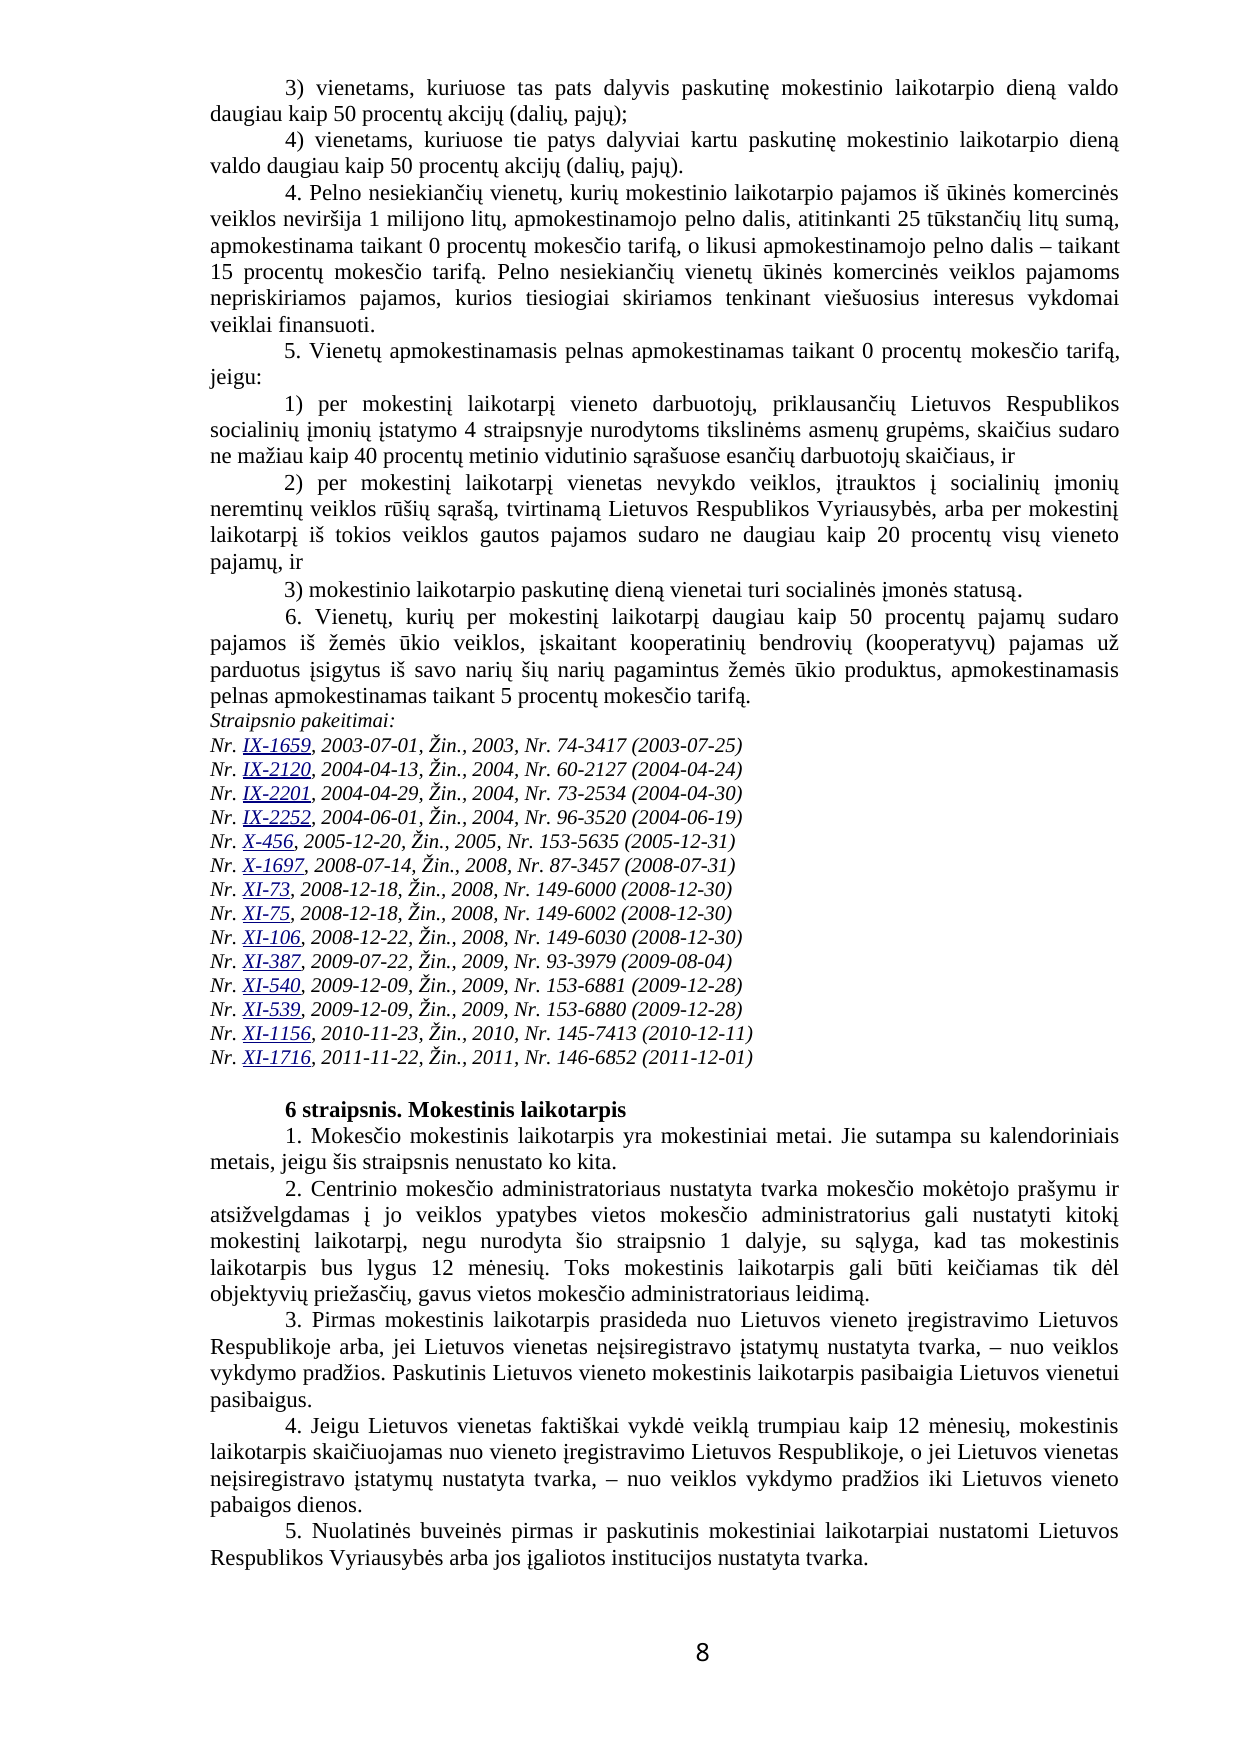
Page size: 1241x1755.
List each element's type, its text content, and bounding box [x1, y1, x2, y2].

text 6. Vienetų, kurių per mokestinį laikotarpį daugiau kaip 50 procentų pajamų sudaro pajamos iš žemės ūkio veiklos, įskaitant kooperatinių bendrovių (kooperatyvų) pajamas už parduotus įsigytus iš savo narių šių narių pagamintus žemės ūkio produktus, apmokestinamasis pelnas apmokestinamas taikant 5 procentų mokesčio tarifą. [210, 603, 1120, 708]
text 6 straipsnis. Mokestinis laikotarpis [210, 1096, 1120, 1122]
text 4) vienetams, kuriuose tie patys dalyviai kartu paskutinę mokestinio laikotarpio dieną valdo daugiau kaip 50 procentų akcijų (dalių, pajų). [210, 126, 1120, 179]
text Nr. XI-540, 2009-12-09, Žin., 2009, Nr. 153-6881 (2009-12-28) [210, 973, 1120, 997]
text 3) mokestinio laikotarpio paskutinę dieną vienetai turi socialinės įmonės statusą. [210, 574, 1120, 603]
text 4. Pelno nesiekiančių vienetų, kurių mokestinio laikotarpio pajamos iš ūkinės komercinės veiklos neviršija 1 milijono litų, apmokestinamojo pelno dalis, atitinkanti 25 tūkstančių litų sumą, apmokestinama taikant 0 procentų mokesčio tarifą, o likusi apmokestinamojo pelno dalis – taikant 15 procentų mokesčio tarifą. Pelno nesiekiančių vienetų ūkinės komercinės veiklos pajamoms nepriskiriamos pajamos, kurios tiesiogiai skiriamos tenkinant viešuosius interesus vykdomai veiklai finansuoti. [210, 179, 1120, 337]
text Nr. XI-73, 2008-12-18, Žin., 2008, Nr. 149-6000 (2008-12-30) [210, 877, 1120, 901]
text 2) per mokestinį laikotarpį vienetas nevykdo veiklos, įtrauktos į socialinių įmonių neremtinų veiklos rūšių sąrašą, tvirtinamą Lietuvos Respublikos Vyriausybės, arba per mokestinį laikotarpį iš tokios veiklos gautos pajamos sudaro ne daugiau kaip 20 procentų visų vieneto pajamų, ir [210, 469, 1120, 574]
text Nr. XI-106, 2008-12-22, Žin., 2008, Nr. 149-6030 (2008-12-30) [210, 925, 1120, 949]
text 3. Pirmas mokestinis laikotarpis prasideda nuo Lietuvos vieneto įregistravimo Lietuvos Respublikoje arba, jei Lietuvos vienetas neįsiregistravo įstatymų nustatyta tvarka, – nuo veiklos vykdymo pradžios. Paskutinis Lietuvos vieneto mokestinis laikotarpis pasibaigia Lietuvos vienetui pasibaigus. [210, 1307, 1120, 1412]
text Nr. X-456, 2005-12-20, Žin., 2005, Nr. 153-5635 (2005-12-31) [210, 829, 1120, 853]
text Nr. XI-1156, 2010-11-23, Žin., 2010, Nr. 145-7413 (2010-12-11) [210, 1021, 1120, 1045]
text Nr. XI-539, 2009-12-09, Žin., 2009, Nr. 153-6880 (2009-12-28) [210, 997, 1120, 1021]
text 1) per mokestinį laikotarpį vieneto darbuotojų, priklausančių Lietuvos Respublikos socialinių įmonių įstatymo 4 straipsnyje nurodytoms tikslinėms asmenų grupėms, skaičius sudaro ne mažiau kaip 40 procentų metinio vidutinio sąrašuose esančių darbuotojų skaičiaus, ir [210, 390, 1120, 469]
text Nr. IX-2252, 2004-06-01, Žin., 2004, Nr. 96-3520 (2004-06-19) [210, 805, 1120, 829]
text Nr. X-1697, 2008-07-14, Žin., 2008, Nr. 87-3457 (2008-07-31) [210, 853, 1120, 877]
text Straipsnio pakeitimai: [210, 708, 1120, 732]
text Nr. IX-1659, 2003-07-01, Žin., 2003, Nr. 74-3417 (2003-07-25) [210, 732, 1120, 757]
text Nr. XI-387, 2009-07-22, Žin., 2009, Nr. 93-3979 (2009-08-04) [210, 949, 1120, 973]
text Nr. XI-1716, 2011-11-22, Žin., 2011, Nr. 146-6852 (2011-12-01) [210, 1045, 1120, 1069]
text Nr. IX-2120, 2004-04-13, Žin., 2004, Nr. 60-2127 (2004-04-24) [210, 757, 1120, 781]
text 3) vienetams, kuriuose tas pats dalyvis paskutinę mokestinio laikotarpio dieną valdo daugiau kaip 50 procentų akcijų (dalių, pajų); [210, 73, 1120, 126]
text Nr. XI-75, 2008-12-18, Žin., 2008, Nr. 149-6002 (2008-12-30) [210, 901, 1120, 925]
text 5. Nuolatinės buveinės pirmas ir paskutinis mokestiniai laikotarpiai nustatomi Lietuvos Respublikos Vyriausybės arba jos įgaliotos institucijos nustatyta tvarka. [210, 1517, 1120, 1570]
text 5. Vienetų apmokestinamasis pelnas apmokestinamas taikant 0 procentų mokesčio tarifą, jeigu: [210, 337, 1120, 390]
text 1. Mokesčio mokestinis laikotarpis yra mokestiniai metai. Jie sutampa su kalendoriniais metais, jeigu šis straipsnis nenustato ko kita. [210, 1122, 1120, 1175]
text 4. Jeigu Lietuvos vienetas faktiškai vykdė veiklą trumpiau kaip 12 mėnesių, mokestinis laikotarpis skaičiuojamas nuo vieneto įregistravimo Lietuvos Respublikoje, o jei Lietuvos vienetas neįsiregistravo įstatymų nustatyta tvarka, – nuo veiklos vykdymo pradžios iki Lietuvos vieneto pabaigos dienos. [210, 1412, 1120, 1517]
text 2. Centrinio mokesčio administratoriaus nustatyta tvarka mokesčio mokėtojo prašymu ir atsižvelgdamas į jo veiklos ypatybes vietos mokesčio administratorius gali nustatyti kitokį mokestinį laikotarpį, negu nurodyta šio straipsnio 1 dalyje, su sąlyga, kad tas mokestinis laikotarpis bus lygus 12 mėnesių. Toks mokestinis laikotarpis gali būti keičiamas tik dėl objektyvių priežasčių, gavus vietos mokesčio administratoriaus leidimą. [210, 1175, 1120, 1307]
text Nr. IX-2201, 2004-04-29, Žin., 2004, Nr. 73-2534 (2004-04-30) [210, 781, 1120, 805]
